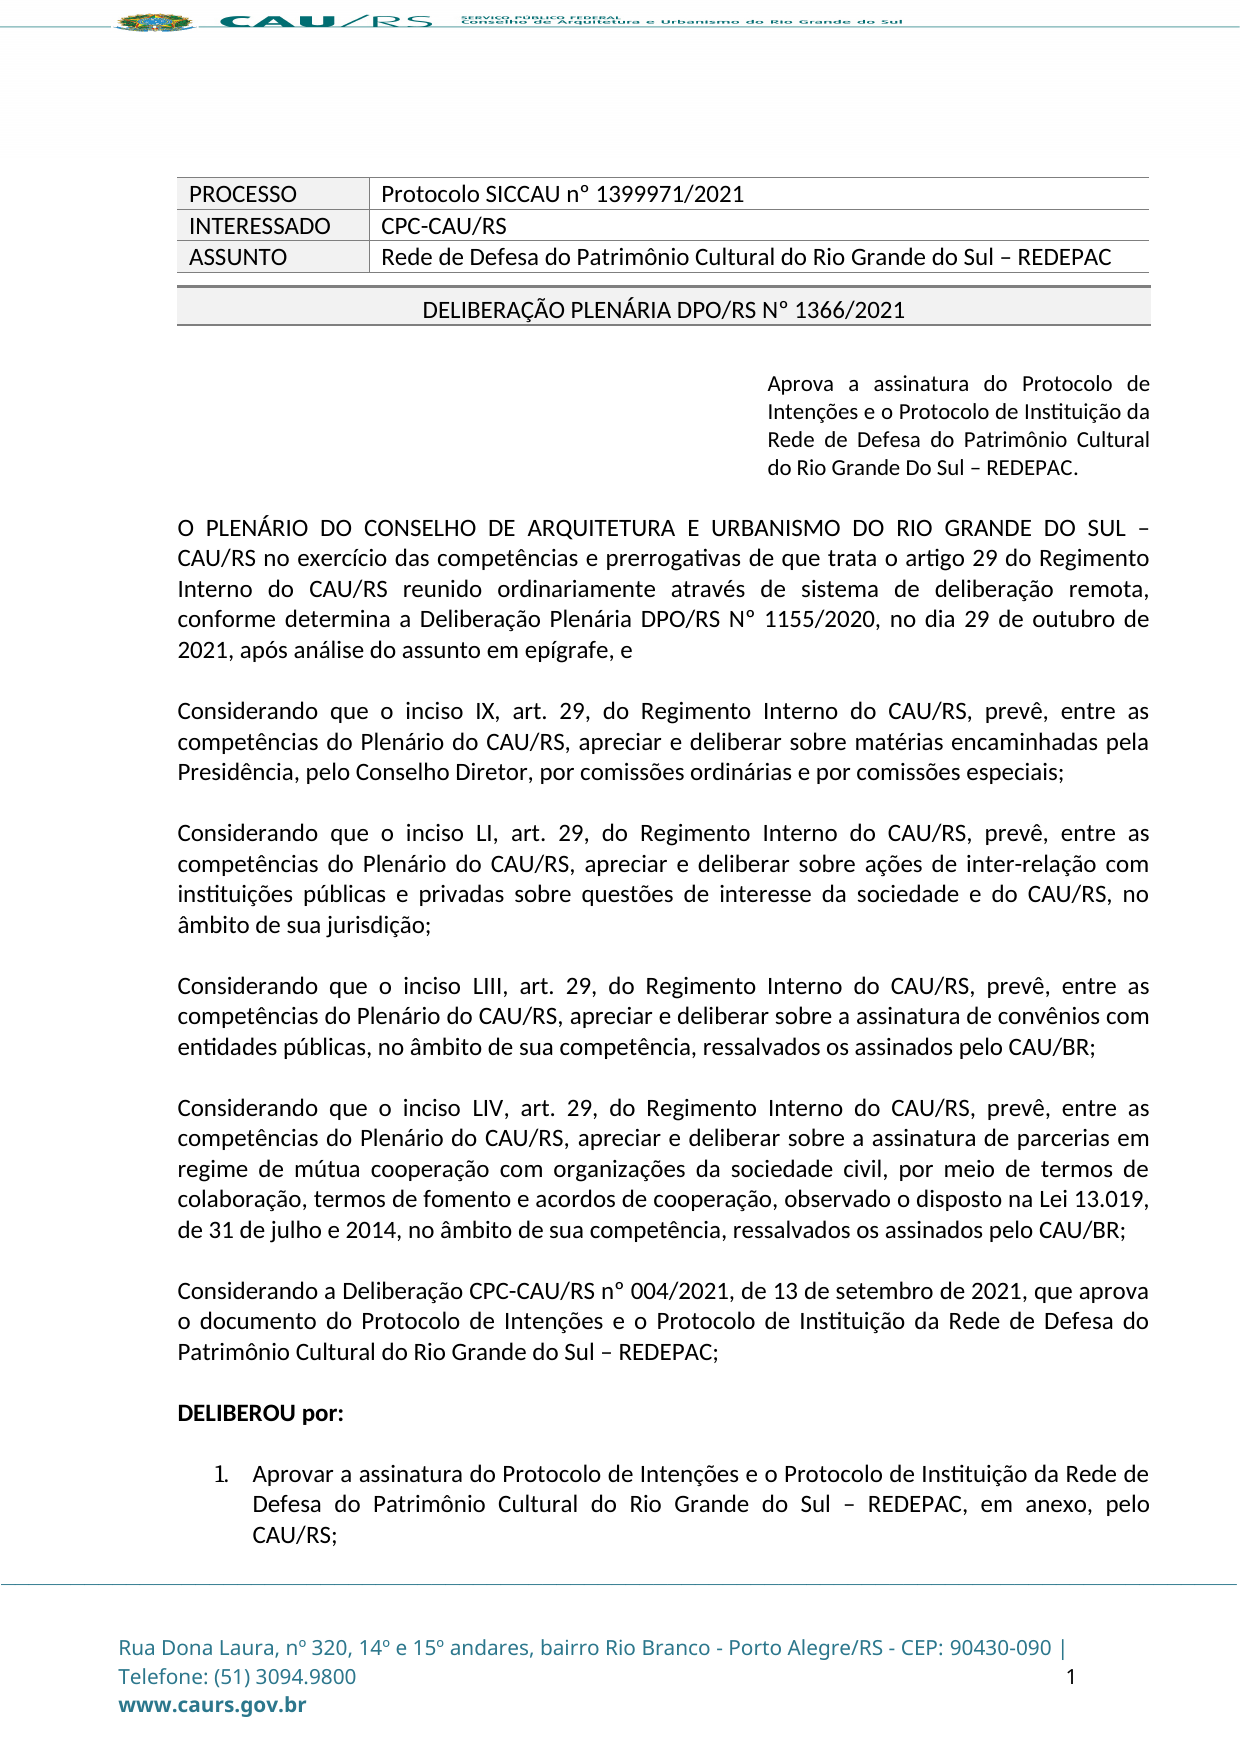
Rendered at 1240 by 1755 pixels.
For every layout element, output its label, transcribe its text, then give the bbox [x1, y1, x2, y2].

text Aprova a assinatura do Protocolo de Intenções e o Protocolo de Instituição da Rede de Defesa do Patrimônio Cultural do Rio Grande Do Sul – REDEPAC. [767, 369, 1151, 481]
table_header Protocolo SICCAU nº 1399971/2021 [370, 178, 1149, 209]
text DELIBERAÇÃO PLENÁRIA DPO/RS Nº 1366/2021 [177, 288, 1151, 324]
table_cell ASSUNTO [177, 241, 369, 272]
table_header PROCESSO [177, 178, 369, 209]
list Considerando que o inciso IX, art. 29, do Regimento Interno do CAU/RS, prevê, entre as competências do Plenário do CAU/RS, apreciar e deliberar sobre matérias encaminhadas pela Presidência, pelo Conselho Diretor, por comissões ordinárias e por comissões especiais; [177, 695, 1151, 787]
text Considerando que o inciso LIV, art. 29, do Regimento Interno do CAU/RS, prevê, entre as competências do Plenário do CAU/RS, apreciar e deliberar sobre a assinatura de parcerias em regime de mútua cooperação com organizações da sociedade civil, por meio de termos de colaboração, termos de fomento e acordos de cooperação, observado o disposto na Lei 13.019, de 31 de julho e 2014, no âmbito de sua competência, ressalvados os assinados pelo CAU/BR; [177, 1092, 1151, 1244]
table_cell Rede de Defesa do Patrimônio Cultural do Rio Grande do Sul – REDEPAC [370, 241, 1149, 272]
text Considerando que o inciso LIII, art. 29, do Regimento Interno do CAU/RS, prevê, entre as competências do Plenário do CAU/RS, apreciar e deliberar sobre a assinatura de convênios com entidades públicas, no âmbito de sua competência, ressalvados os assinados pelo CAU/BR; [177, 970, 1151, 1061]
list Considerando a Deliberação CPC-CAU/RS nº 004/2021, de 13 de setembro de 2021, que aprova o documento do Protocolo de Intenções e o Protocolo de Instituição da Rede de Defesa do Patrimônio Cultural do Rio Grande do Sul – REDEPAC; [177, 1275, 1151, 1367]
text O PLENÁRIO DO CONSELHO DE ARQUITETURA E URBANISMO DO RIO GRANDE DO SUL – CAU/RS no exercício das competências e prerrogativas de que trata o artigo 29 do Regimento Interno do CAU/RS reunido ordinariamente através de sistema de deliberação remota, conforme determina a Deliberação Plenária DPO/RS Nº 1155/2020, no dia 29 de outubro de 2021, após análise do assunto em epígrafe, e [177, 512, 1151, 664]
table_cell INTERESSADO [177, 210, 369, 240]
text DELIBEROU por: [177, 1397, 1151, 1428]
list Aprovar a assinatura do Protocolo de Intenções e o Protocolo de Instituição da Rede de Defesa do Patrimônio Cultural do Rio Grande do Sul – REDEPAC, em anexo, pelo CAU/RS; [215, 1458, 1151, 1550]
table_cell CPC-CAU/RS [370, 210, 1149, 240]
list Considerando que o inciso LI, art. 29, do Regimento Interno do CAU/RS, prevê, entre as competências do Plenário do CAU/RS, apreciar e deliberar sobre ações de inter-relação com instituições públicas e privadas sobre questões de interesse da sociedade e do CAU/RS, no âmbito de sua jurisdição; [177, 817, 1151, 939]
